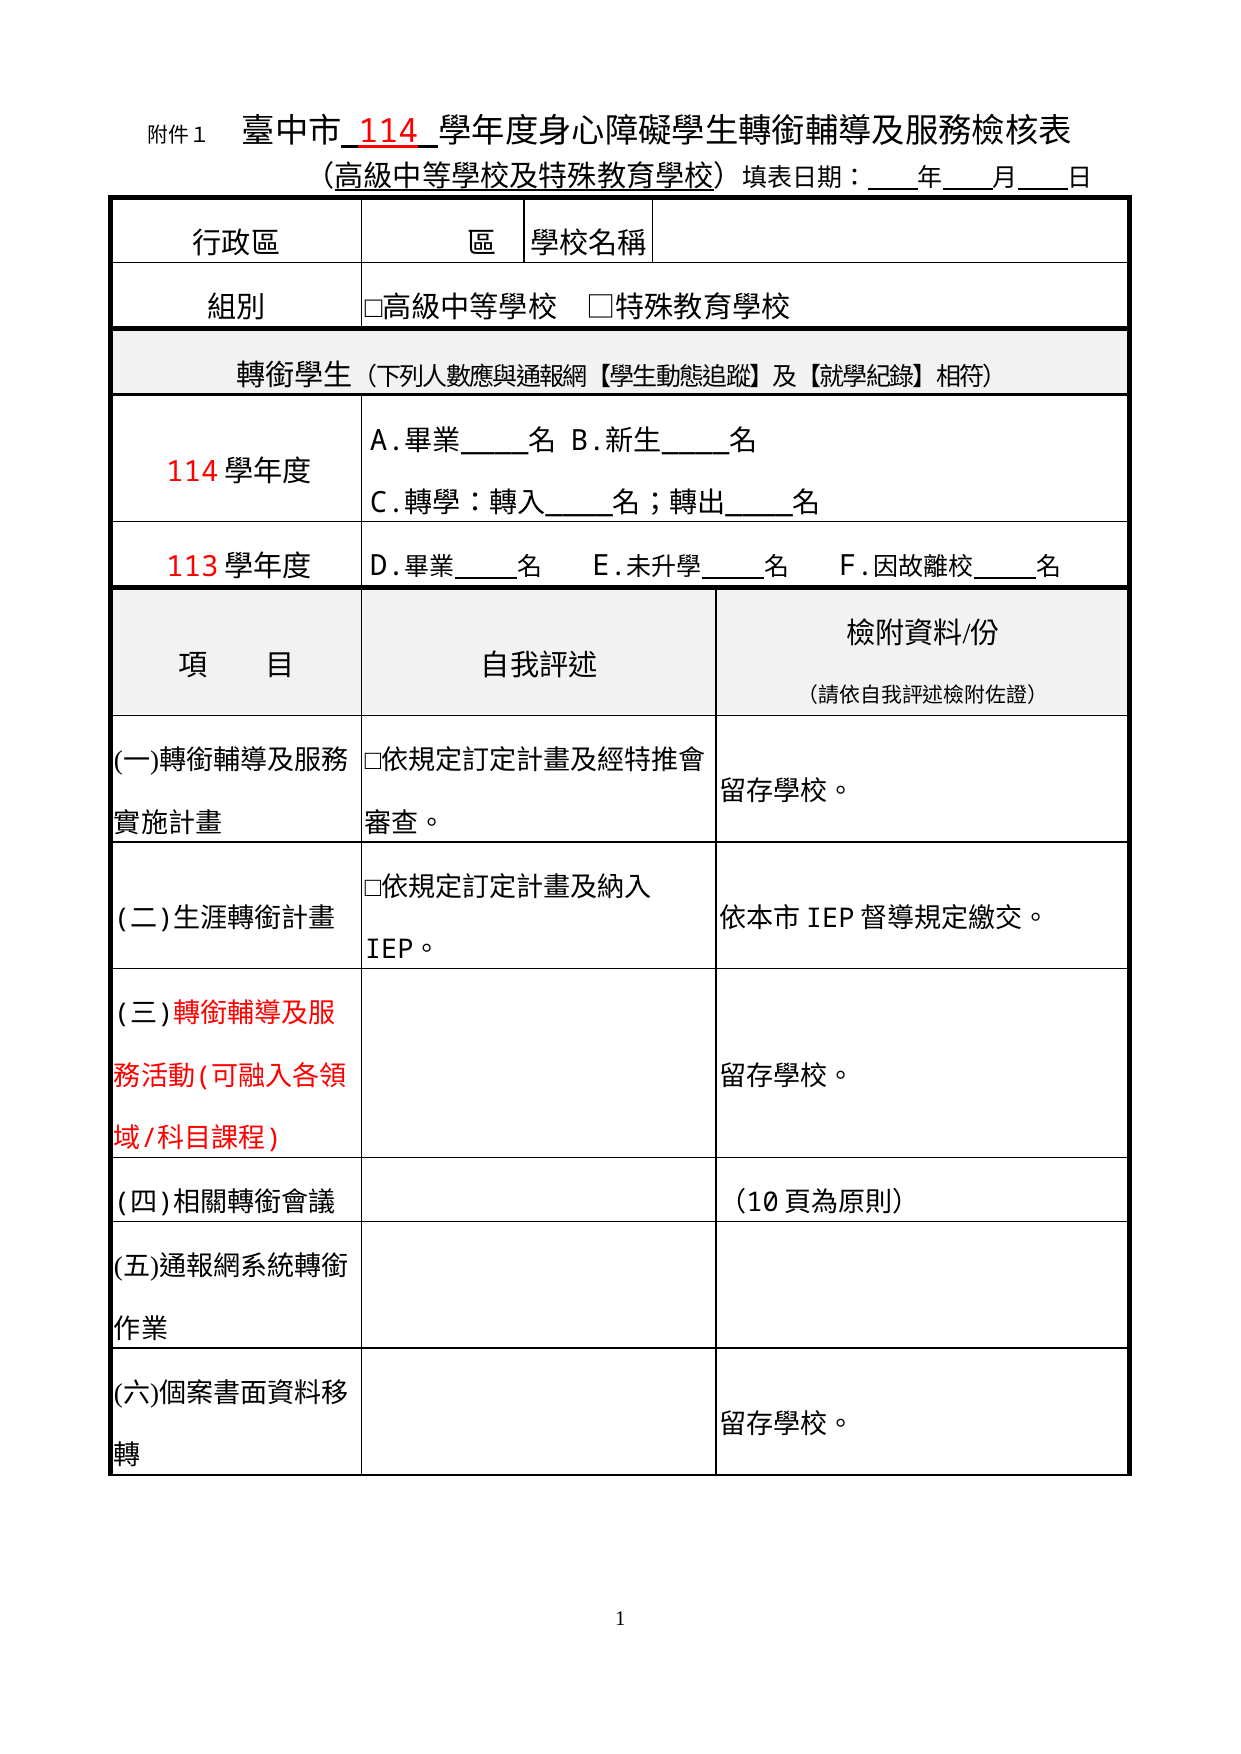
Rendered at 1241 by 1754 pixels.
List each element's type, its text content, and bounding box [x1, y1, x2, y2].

table_cell [362, 969, 715, 1157]
table_cell 留存學校。 [717, 969, 1127, 1157]
table_cell [362, 1349, 715, 1474]
table_cell 留存學校。 [717, 716, 1127, 841]
table_cell 113學年度 [113, 522, 361, 585]
table_cell (一)轉銜輔導及服務實施計畫 [113, 716, 361, 841]
table_cell □依規定訂定計畫及經特推會審查。 [362, 716, 715, 841]
table_cell （10頁為原則） [717, 1158, 1127, 1221]
table_cell □依規定訂定計畫及納入IEP。 [362, 843, 715, 968]
table_cell [717, 1222, 1127, 1347]
table_cell 114學年度 [113, 396, 361, 521]
table_header 區 [362, 200, 523, 262]
table_cell 檢附資料/份 （請依自我評述檢附佐證） [717, 590, 1127, 714]
table_cell [362, 1158, 715, 1221]
table_cell 轉銜學生（下列人數應與通報網【學生動態追蹤】及【就學紀錄】相符） [113, 331, 1127, 393]
table_header [653, 200, 1127, 262]
table_cell A.畢業____名 B.新生____名 C.轉學：轉入____名；轉出____名 [362, 396, 1127, 521]
table_cell 留存學校。 [717, 1349, 1127, 1474]
table_cell (四)相關轉銜會議 [113, 1158, 361, 1221]
table_cell (六)個案書面資料移轉 [113, 1349, 361, 1474]
table_cell (三)轉銜輔導及服務活動(可融入各領域/科目課程) [113, 969, 361, 1157]
table_cell 自我評述 [362, 590, 715, 714]
table_cell □高級中等學校 □特殊教育學校 [362, 263, 1127, 326]
table_cell 組別 [113, 263, 361, 326]
table_cell (二)生涯轉銜計畫 [113, 843, 361, 968]
table_cell D.畢業 名 E.未升學 名 F.因故離校 名 [362, 522, 1127, 585]
table_cell [362, 1222, 715, 1347]
text 附件１ 臺中市 114 學年度身心障礙學生轉銜輔導及服務檢核表 [148, 104, 1092, 152]
table_cell 依本市IEP督導規定繳交。 [717, 843, 1127, 968]
table_header 行政區 [113, 200, 361, 262]
table_cell (五)通報網系統轉銜作業 [113, 1222, 361, 1347]
table_cell 項 目 [113, 590, 361, 714]
table_header 學校名稱 [525, 200, 652, 262]
text （高級中等學校及特殊教育學校）填表日期： 年 月 日 [148, 152, 1092, 195]
